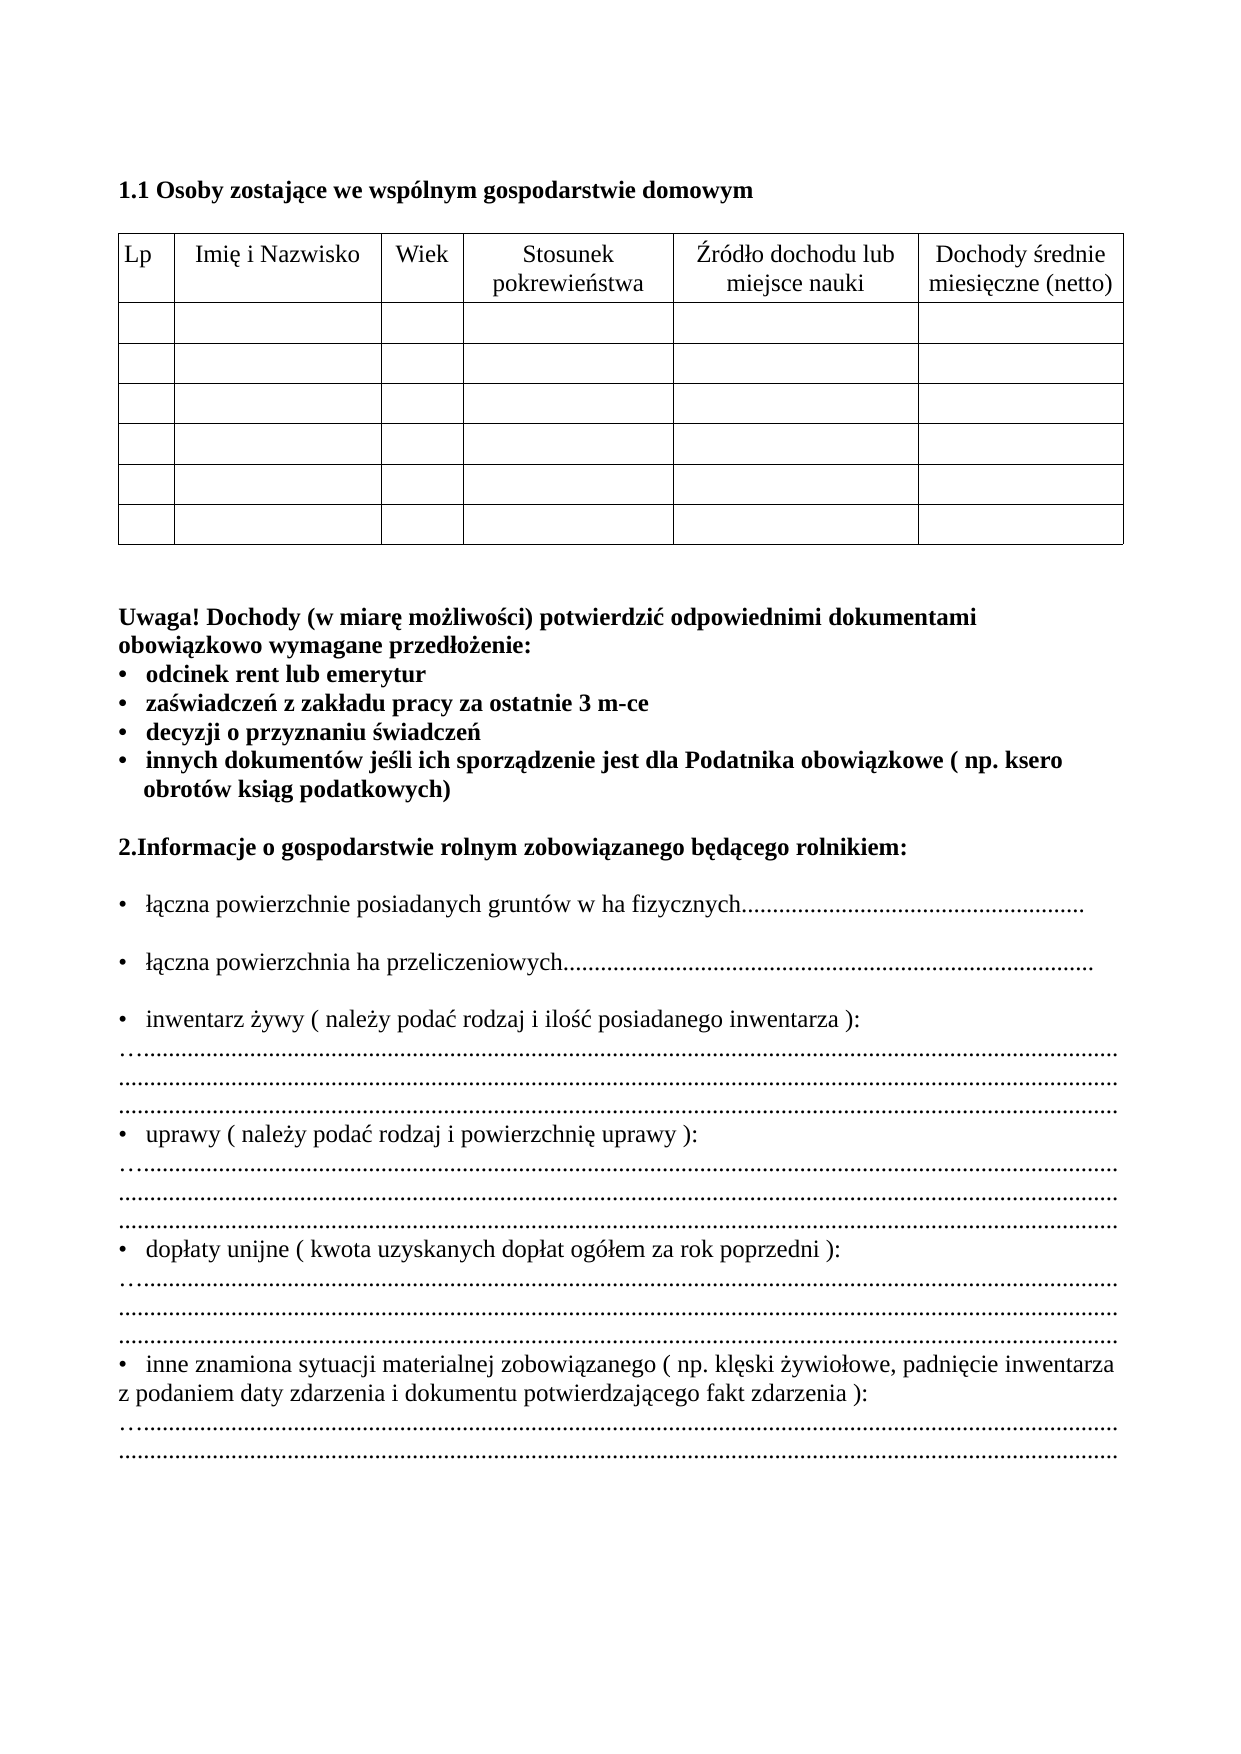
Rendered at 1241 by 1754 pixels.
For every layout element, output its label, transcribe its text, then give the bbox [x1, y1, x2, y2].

table_cell [674, 505, 918, 544]
table_cell [119, 424, 174, 463]
table_cell [175, 465, 381, 504]
table_header Źródło dochodu lub miejsce nauki [674, 234, 918, 302]
table_cell [464, 465, 673, 504]
table_header Imię i Nazwisko [175, 234, 381, 302]
text • decyzji o przyznaniu świadczeń [118, 717, 1122, 745]
table_cell [674, 303, 918, 342]
text • łączna powierzchnie posiadanych gruntów w ha fizycznych....................................................... [118, 889, 1122, 918]
table_cell [382, 505, 463, 544]
table_cell [382, 465, 463, 504]
table_header Stosunek pokrewieństwa [464, 234, 673, 302]
table_header Lp [119, 234, 174, 302]
table_cell [382, 384, 463, 423]
text • inwentarz żywy ( należy podać rodzaj i ilość posiadanego inwentarza ): …............................................................................................................................................................................................................................................................................................................................................................................................................................................................................................ [118, 1004, 1122, 1119]
table_cell [464, 424, 673, 463]
text • dopłaty unijne ( kwota uzyskanych dopłat ogółem za rok poprzedni ): …............................................................................................................................................................................................................................................................................................................................................................................................................................................................................................ [118, 1234, 1122, 1349]
table_cell [464, 505, 673, 544]
table_cell [119, 384, 174, 423]
table_cell [674, 344, 918, 383]
text • innych dokumentów jeśli ich sporządzenie jest dla Podatnika obowiązkowe ( np. ksero [118, 745, 1122, 774]
table_cell [119, 344, 174, 383]
text obrotów ksiąg podatkowych) [118, 774, 1122, 803]
table_cell [464, 344, 673, 383]
text • odcinek rent lub emerytur [118, 659, 1122, 688]
table_cell [674, 424, 918, 463]
table_cell [382, 424, 463, 463]
table_cell [919, 465, 1123, 504]
table_cell [919, 384, 1123, 423]
table_cell [674, 384, 918, 423]
text obowiązkowo wymagane przedłożenie: [118, 630, 1122, 659]
table_cell [119, 465, 174, 504]
table_cell [175, 424, 381, 463]
table_header Wiek [382, 234, 463, 302]
table_cell [919, 505, 1123, 544]
table_cell [119, 505, 174, 544]
table_cell [382, 303, 463, 342]
table_cell [464, 384, 673, 423]
text 1.1 Osoby zostające we wspólnym gospodarstwie domowym [118, 176, 1122, 204]
text • zaświadczeń z zakładu pracy za ostatnie 3 m-ce [118, 688, 1122, 717]
text • uprawy ( należy podać rodzaj i powierzchnię uprawy ): …............................................................................................................................................................................................................................................................................................................................................................................................................................................................................................ [118, 1119, 1122, 1234]
text Uwaga! Dochody (w miarę możliwości) potwierdzić odpowiednimi dokumentami [118, 602, 1122, 630]
text 2.Informacje o gospodarstwie rolnym zobowiązanego będącego rolnikiem: [118, 832, 1122, 860]
table_cell [919, 303, 1123, 342]
text • inne znamiona sytuacji materialnej zobowiązanego ( np. klęski żywiołowe, padnięcie inwentarza z podaniem daty zdarzenia i dokumentu potwierdzającego fakt zdarzenia ): …............................................................................................................................................................................................................................................................................................................................ [118, 1349, 1122, 1464]
table_cell [919, 424, 1123, 463]
table_header Dochody średnie miesięczne (netto) [919, 234, 1123, 302]
table_cell [464, 303, 673, 342]
table_cell [382, 344, 463, 383]
table_cell [119, 303, 174, 342]
table_cell [175, 505, 381, 544]
table_cell [175, 384, 381, 423]
table_cell [674, 465, 918, 504]
table_cell [175, 303, 381, 342]
table_cell [919, 344, 1123, 383]
text • łączna powierzchnia ha przeliczeniowych..................................................................................... [118, 947, 1122, 975]
table_cell [175, 344, 381, 383]
